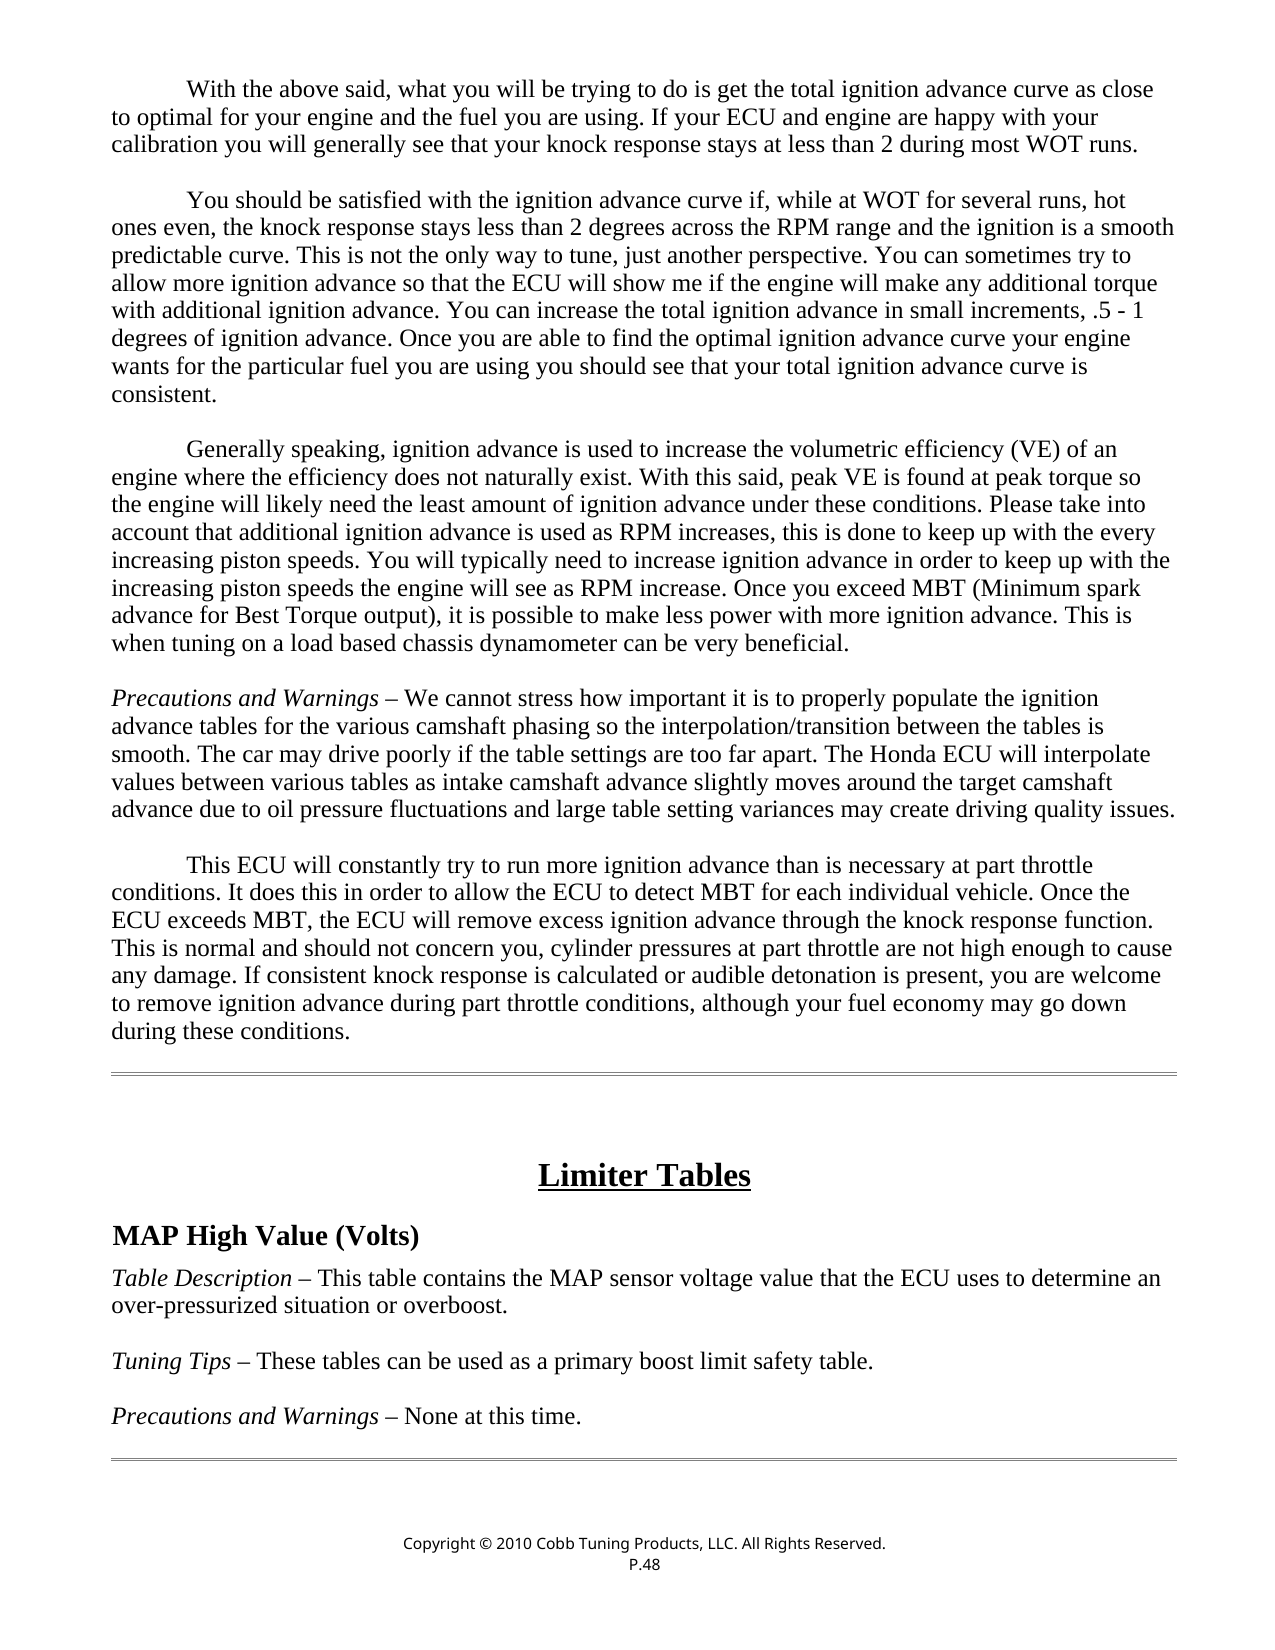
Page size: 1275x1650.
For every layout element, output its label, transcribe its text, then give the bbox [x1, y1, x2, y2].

text With the above said, what you will be trying to do is get the total ignition advance curve as close to optimal for your engine and the fuel you are using. If your ECU and engine are happy with your calibration you will generally see that your knock response stays at less than 2 during most WOT runs. [111, 75, 1177, 158]
subtitle Limiter Tables [112, 1157, 1177, 1194]
text Precautions and Warnings – We cannot stress how important it is to properly populate the ignition advance tables for the various camshaft phasing so the interpolation/transition between the tables is smooth. The car may drive poorly if the table settings are too far apart. The Honda ECU will interpolate values between various tables as intake camshaft advance slightly moves around the target camshaft advance due to oil pressure fluctuations and large table setting variances may create driving quality issues. [111, 684, 1177, 823]
text Table Description – This table contains the MAP sensor voltage value that the ECU uses to determine an over-pressurized situation or overboost. [111, 1264, 1177, 1319]
text Generally speaking, ignition advance is used to increase the volumetric efficiency (VE) of an engine where the efficiency does not naturally exist. With this said, peak VE is found at peak torque so the engine will likely need the least amount of ignition advance under these conditions. Please take into account that additional ignition advance is used as RPM increases, this is done to keep up with the every increasing piston speeds. You will typically need to increase ignition advance in order to keep up with the increasing piston speeds the engine will see as RPM increase. Once you exceed MBT (Minimum spark advance for Best Torque output), it is possible to make less power with more ignition advance. This is when tuning on a load based chassis dynamometer can be very beneficial. [111, 435, 1177, 657]
subtitle MAP High Value (Volts) [112, 1219, 1177, 1251]
text Tuning Tips – These tables can be used as a primary boost limit safety table. [111, 1347, 1177, 1375]
text You should be satisfied with the ignition advance curve if, while at WOT for several runs, hot ones even, the knock response stays less than 2 degrees across the RPM range and the ignition is a smooth predictable curve. This is not the only way to tune, just another perspective. You can sometimes try to allow more ignition advance so that the ECU will show me if the engine will make any additional torque with additional ignition advance. You can increase the total ignition advance in small increments, .5 - 1 degrees of ignition advance. Once you are able to find the optimal ignition advance curve your engine wants for the particular fuel you are using you should see that your total ignition advance curve is consistent. [111, 186, 1177, 407]
text This ECU will constantly try to run more ignition advance than is necessary at part throttle conditions. It does this in order to allow the ECU to detect MBT for each individual vehicle. Once the ECU exceeds MBT, the ECU will remove excess ignition advance through the knock response function. This is normal and should not concern you, cylinder pressures at part throttle are not high enough to cause any damage. If consistent knock response is calculated or audible detonation is present, you are welcome to remove ignition advance during part throttle conditions, although your fuel economy may go down during these conditions. [111, 851, 1177, 1045]
text Precautions and Warnings – None at this time. [111, 1402, 1177, 1430]
